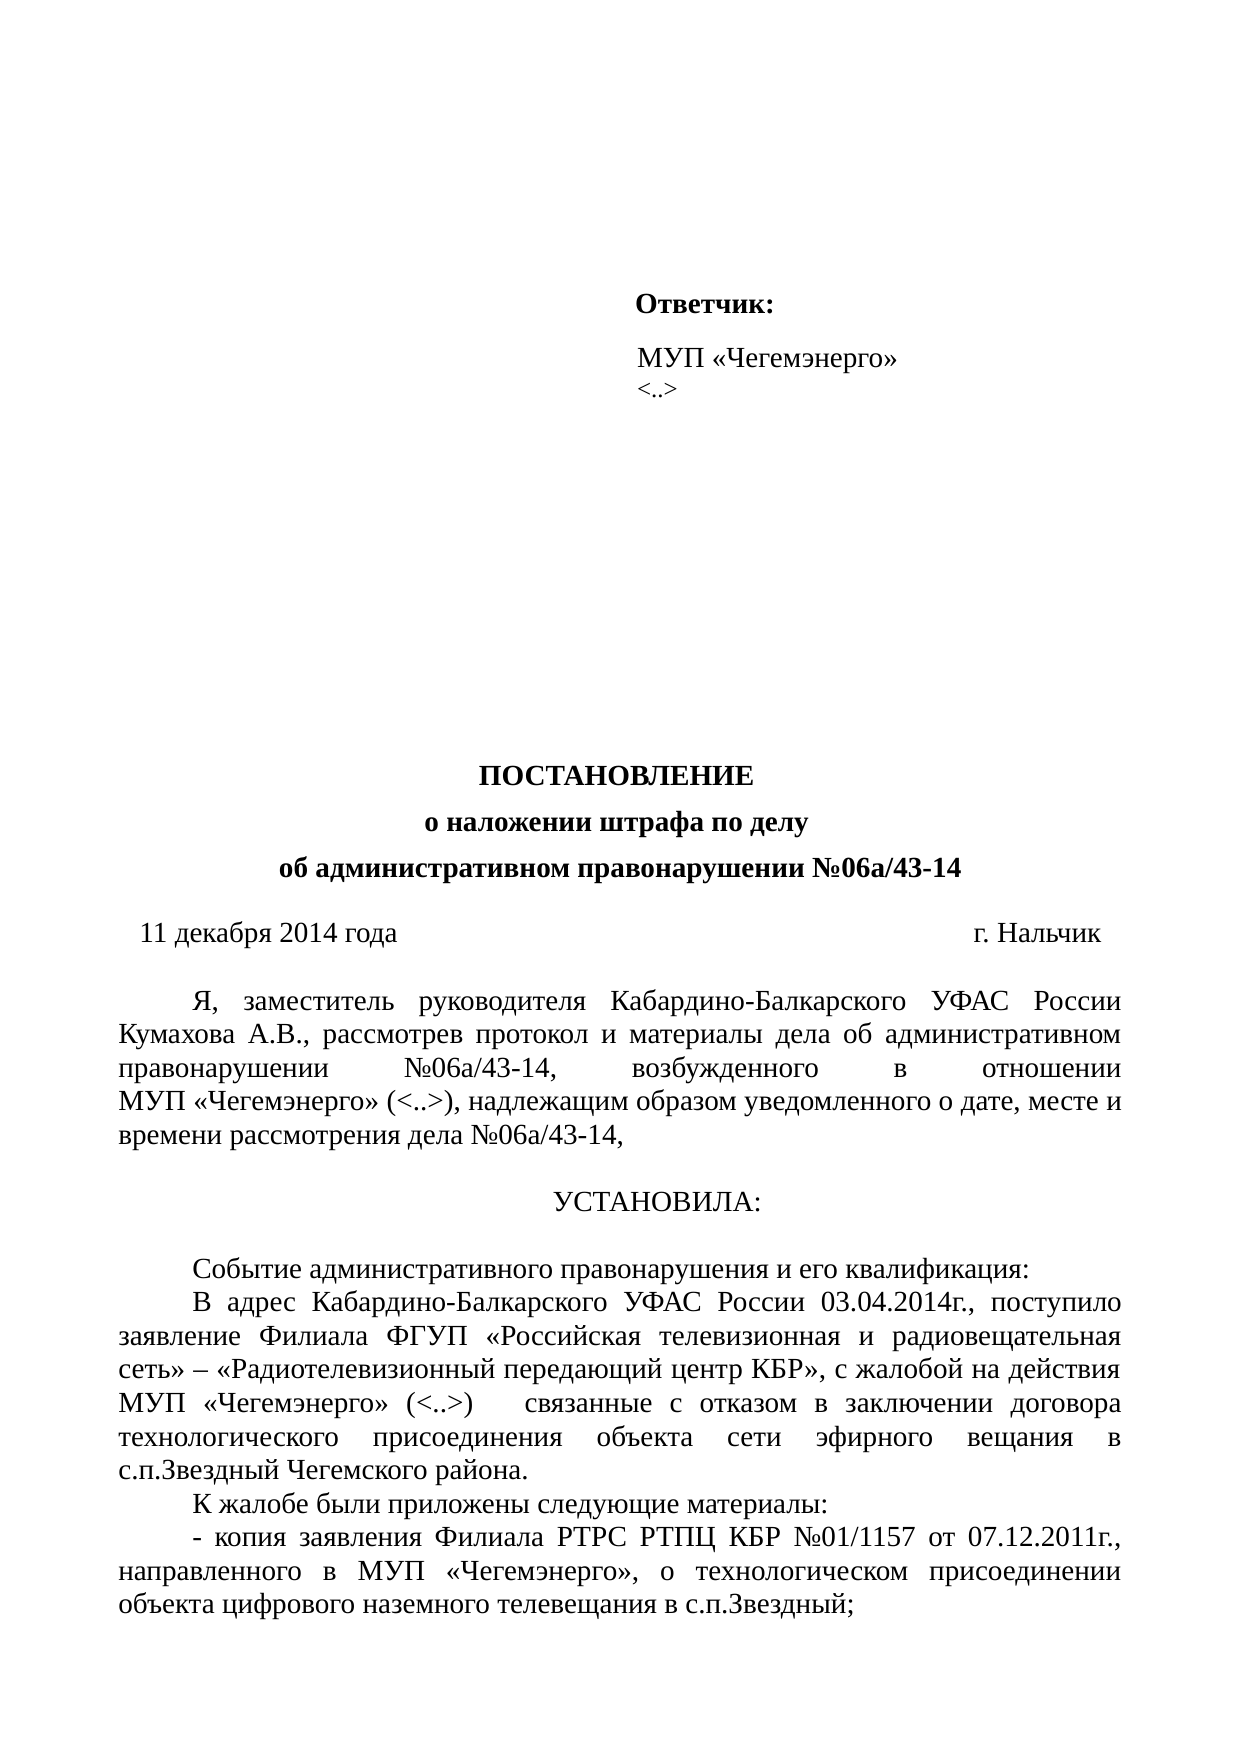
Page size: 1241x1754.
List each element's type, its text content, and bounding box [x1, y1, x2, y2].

text о наложении штрафа по делу [118, 804, 1122, 838]
text <..> [637, 374, 1122, 402]
text - копия заявления Филиала РТРС РТПЦ КБР №01/1157 от 07.12.2011г., направленного в МУП «Чегемэнерго», о технологическом присоединении объекта цифрового наземного телевещания в с.п.Звездный; [118, 1519, 1122, 1620]
text В адрес Кабардино-Балкарского УФАС России 03.04.2014г., поступило заявление Филиала ФГУП «Российская телевизионная и радиовещательная сеть» – «Радиотелевизионный передающий центр КБР», с жалобой на действия МУП «Чегемэнерго» (<..>) связанные с отказом в заключении договора технологического присоединения объекта сети эфирного вещания в с.п.Звездный Чегемского района. [118, 1284, 1122, 1486]
text УСТАНОВИЛА: [118, 1184, 1122, 1217]
text Ответчик: [635, 286, 1122, 319]
text Событие административного правонарушения и его квалификация: [118, 1251, 1122, 1284]
text МУП «Чегемэнерго» [637, 340, 1122, 374]
text К жалобе были приложены следующие материалы: [118, 1486, 1122, 1519]
text об административном правонарушении №06а/43-14 [118, 850, 1122, 884]
text 11 декабря 2014 года г. Нальчик [118, 916, 1122, 949]
text Я, заместитель руководителя Кабардино-Балкарского УФАС России Кумахова А.В., рассмотрев протокол и материалы дела об административном правонарушении №06а/43-14, возбужденного в отношении МУП «Чегемэнерго» (<..>), надлежащим образом уведомленного о дате, месте и времени рассмотрения дела №06а/43-14, [118, 983, 1122, 1150]
text ПОСТАНОВЛЕНИЕ [118, 758, 1122, 792]
